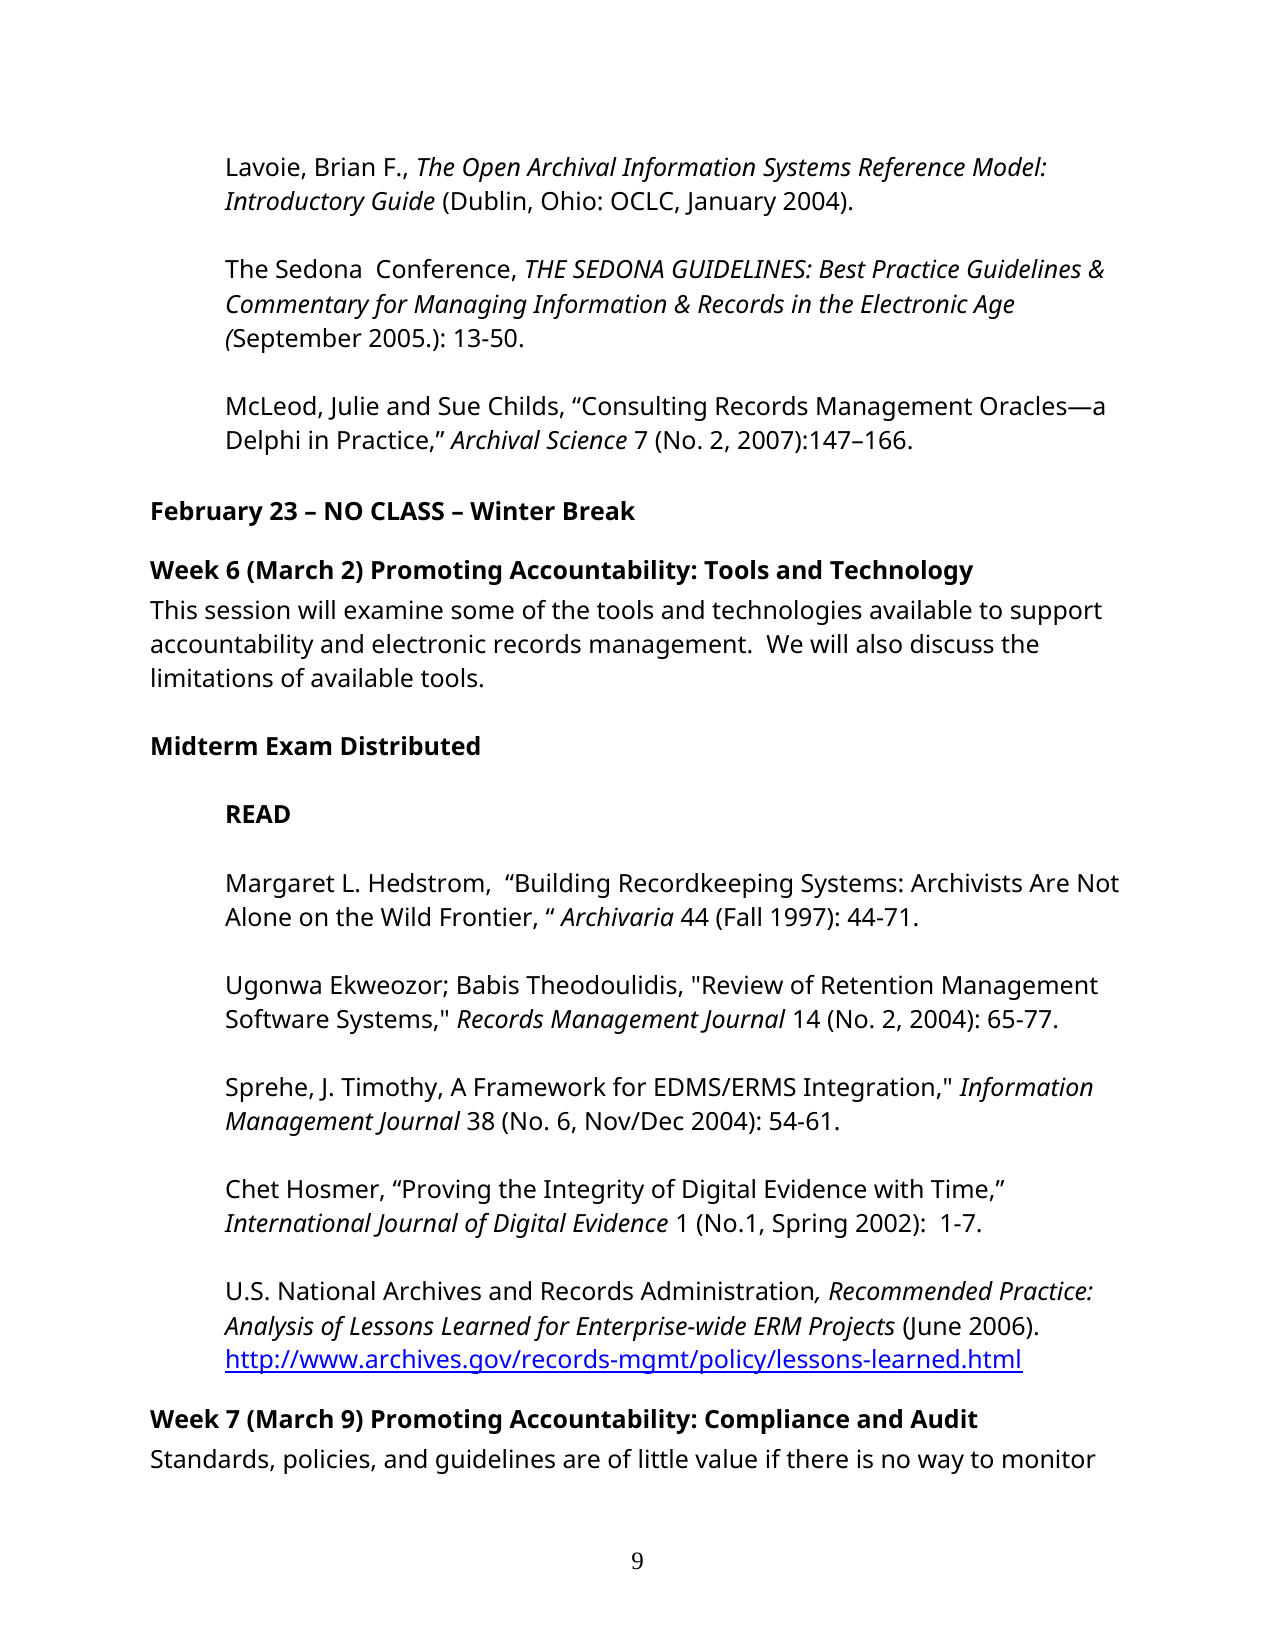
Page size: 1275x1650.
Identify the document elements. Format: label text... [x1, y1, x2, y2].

text Ugonwa Ekweozor; Babis Theodoulidis, "Review of Retention Management Software Systems," Records Management Journal 14 (No. 2, 2004): 65-77. [225, 967, 1125, 1036]
text This session will examine some of the tools and technologies available to support accountability and electronic records management. We will also discuss the limitations of available tools. [150, 593, 1125, 695]
subtitle Week 6 (March 2) Promoting Accountability: Tools and Technology [150, 552, 1125, 587]
text U.S. National Archives and Records Administration, Recommended Practice: Analysis of Lessons Learned for Enterprise-wide ERM Projects (June 2006). http://www.archives.gov/records-mgmt/policy/lessons-learned.html [225, 1274, 1125, 1376]
text Margaret L. Hedstrom, “Building Recordkeeping Systems: Archivists Are Not Alone on the Wild Frontier, “ Archivaria 44 (Fall 1997): 44-71. [225, 865, 1125, 933]
text February 23 – NO CLASS – Winter Break [150, 493, 1125, 527]
text Lavoie, Brian F., The Open Archival Information Systems Reference Model: Introductory Guide (Dublin, Ohio: OCLC, January 2004). [225, 150, 1125, 218]
text READ [225, 797, 1125, 831]
text McLeod, Julie and Sue Childs, “Consulting Records Management Oracles—a Delphi in Practice,” Archival Science 7 (No. 2, 2007):147–166. [225, 388, 1125, 457]
text The Sedona Conference, THE SEDONA GUIDELINES: Best Practice Guidelines & Commentary for Managing Information & Records in the Electronic Age (September 2005.): 13-50. [225, 252, 1125, 354]
text Chet Hosmer, “Proving the Integrity of Digital Evidence with Time,” International Journal of Digital Evidence 1 (No.1, Spring 2002): 1-7. [225, 1172, 1125, 1240]
text Midterm Exam Distributed [150, 729, 1125, 763]
text Sprehe, J. Timothy, A Framework for EDMS/ERMS Integration," Information Management Journal 38 (No. 6, Nov/Dec 2004): 54-61. [225, 1070, 1125, 1138]
subtitle Week 7 (March 9) Promoting Accountability: Compliance and Audit [150, 1401, 1125, 1435]
text Standards, policies, and guidelines are of little value if there is no way to monitor [150, 1442, 1125, 1476]
